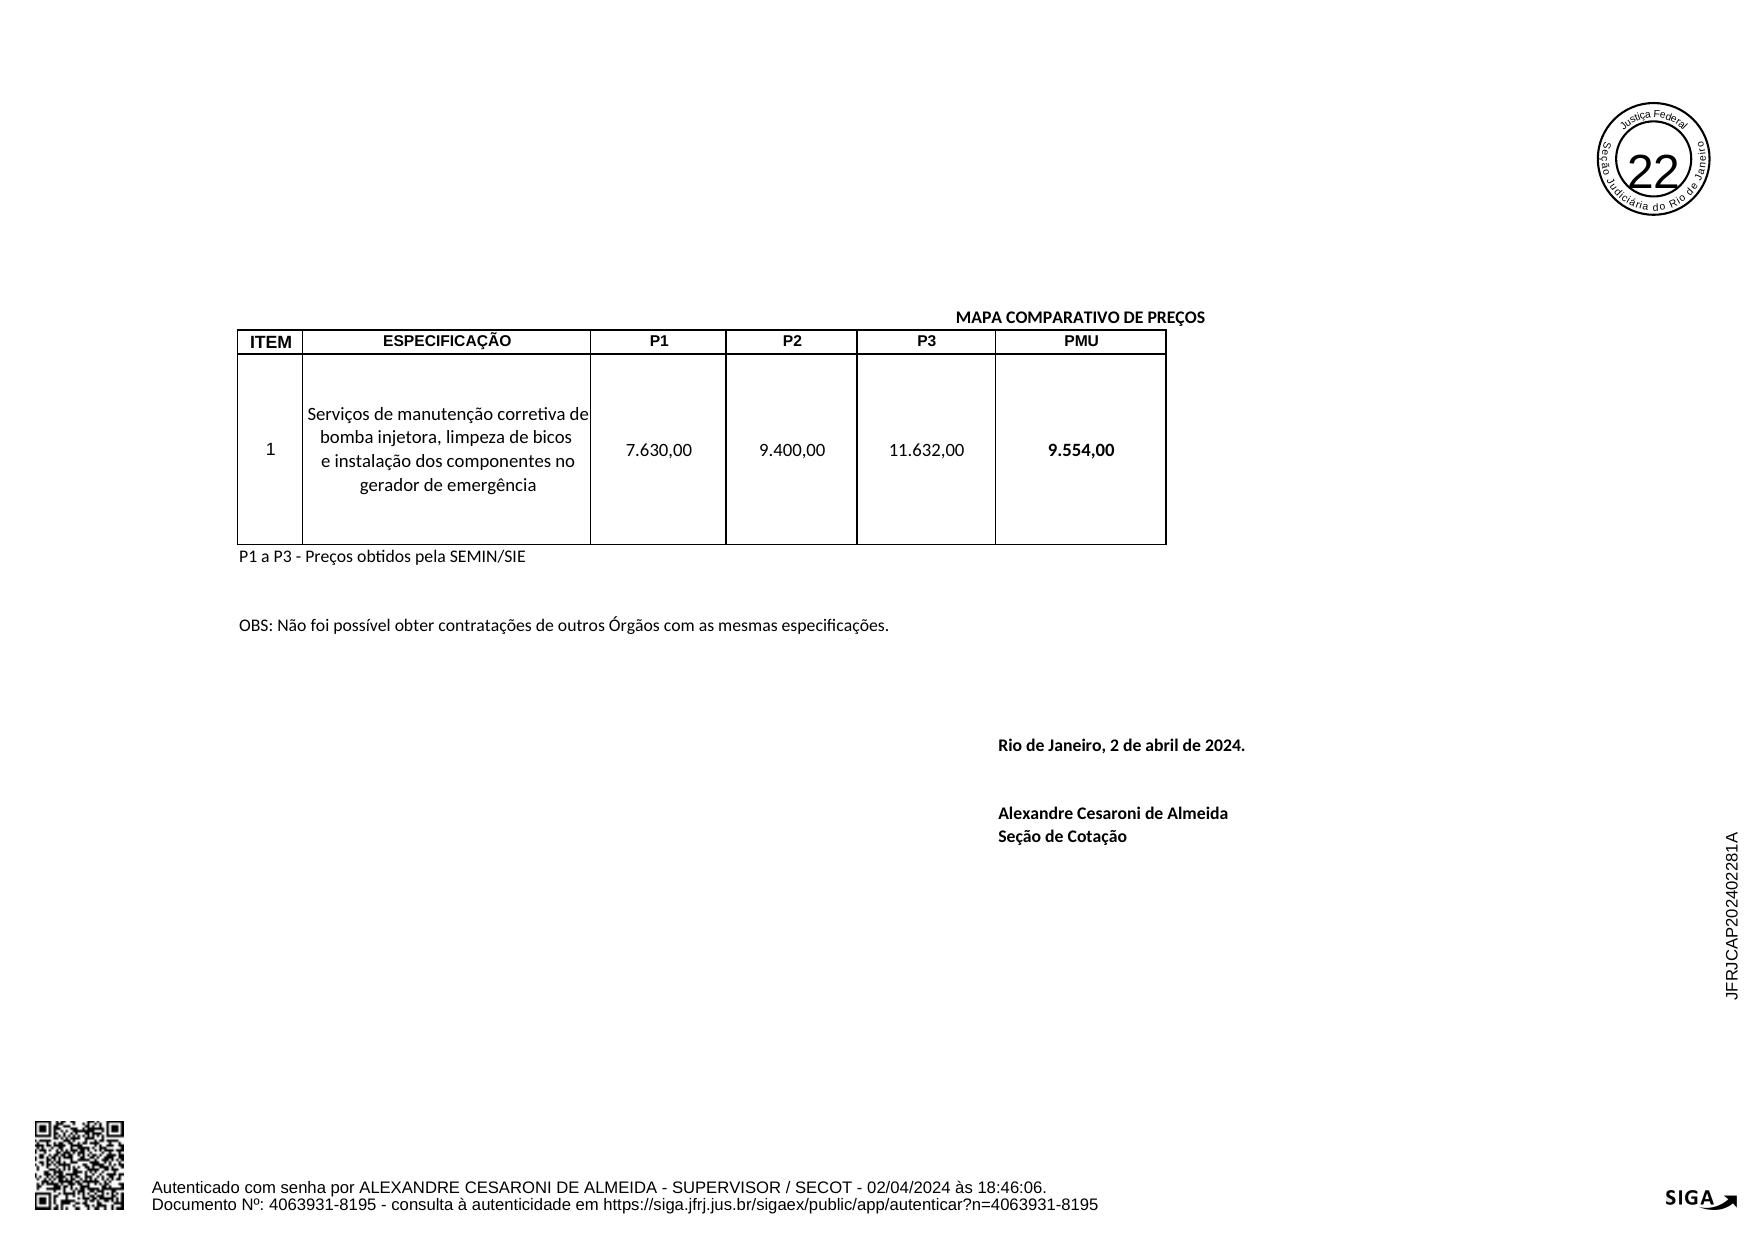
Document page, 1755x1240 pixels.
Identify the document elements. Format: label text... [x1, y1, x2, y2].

table_cell 11.632,00 [858, 355, 995, 544]
table_cell 9.400,00 [727, 355, 856, 544]
table_cell 9.554,00 [996, 355, 1165, 544]
table_header P2 [727, 331, 856, 353]
table_cell 7.630,00 [591, 355, 725, 544]
text OBS: Não foi possível obter contratações de outros Órgãos com as mesmas especificações. [239, 614, 1604, 636]
text MAPA COMPARATIVO DE PREÇOS [240, 306, 1205, 327]
text P1 a P3 - Preços obtidos pela SEMIN/SIE [239, 545, 1604, 567]
table_header P3 [858, 331, 995, 353]
table_cell Serviços de manutenção corretiva de bomba injetora, limpeza de bicos e instalação dos componentes no gerador de emergência [303, 355, 590, 544]
table_header P1 [591, 331, 725, 353]
table_header ESPECIFICAÇÃO [303, 331, 590, 353]
table_cell 1 [238, 355, 302, 544]
table_header ITEM [238, 331, 302, 353]
table_header PMU [996, 331, 1165, 353]
